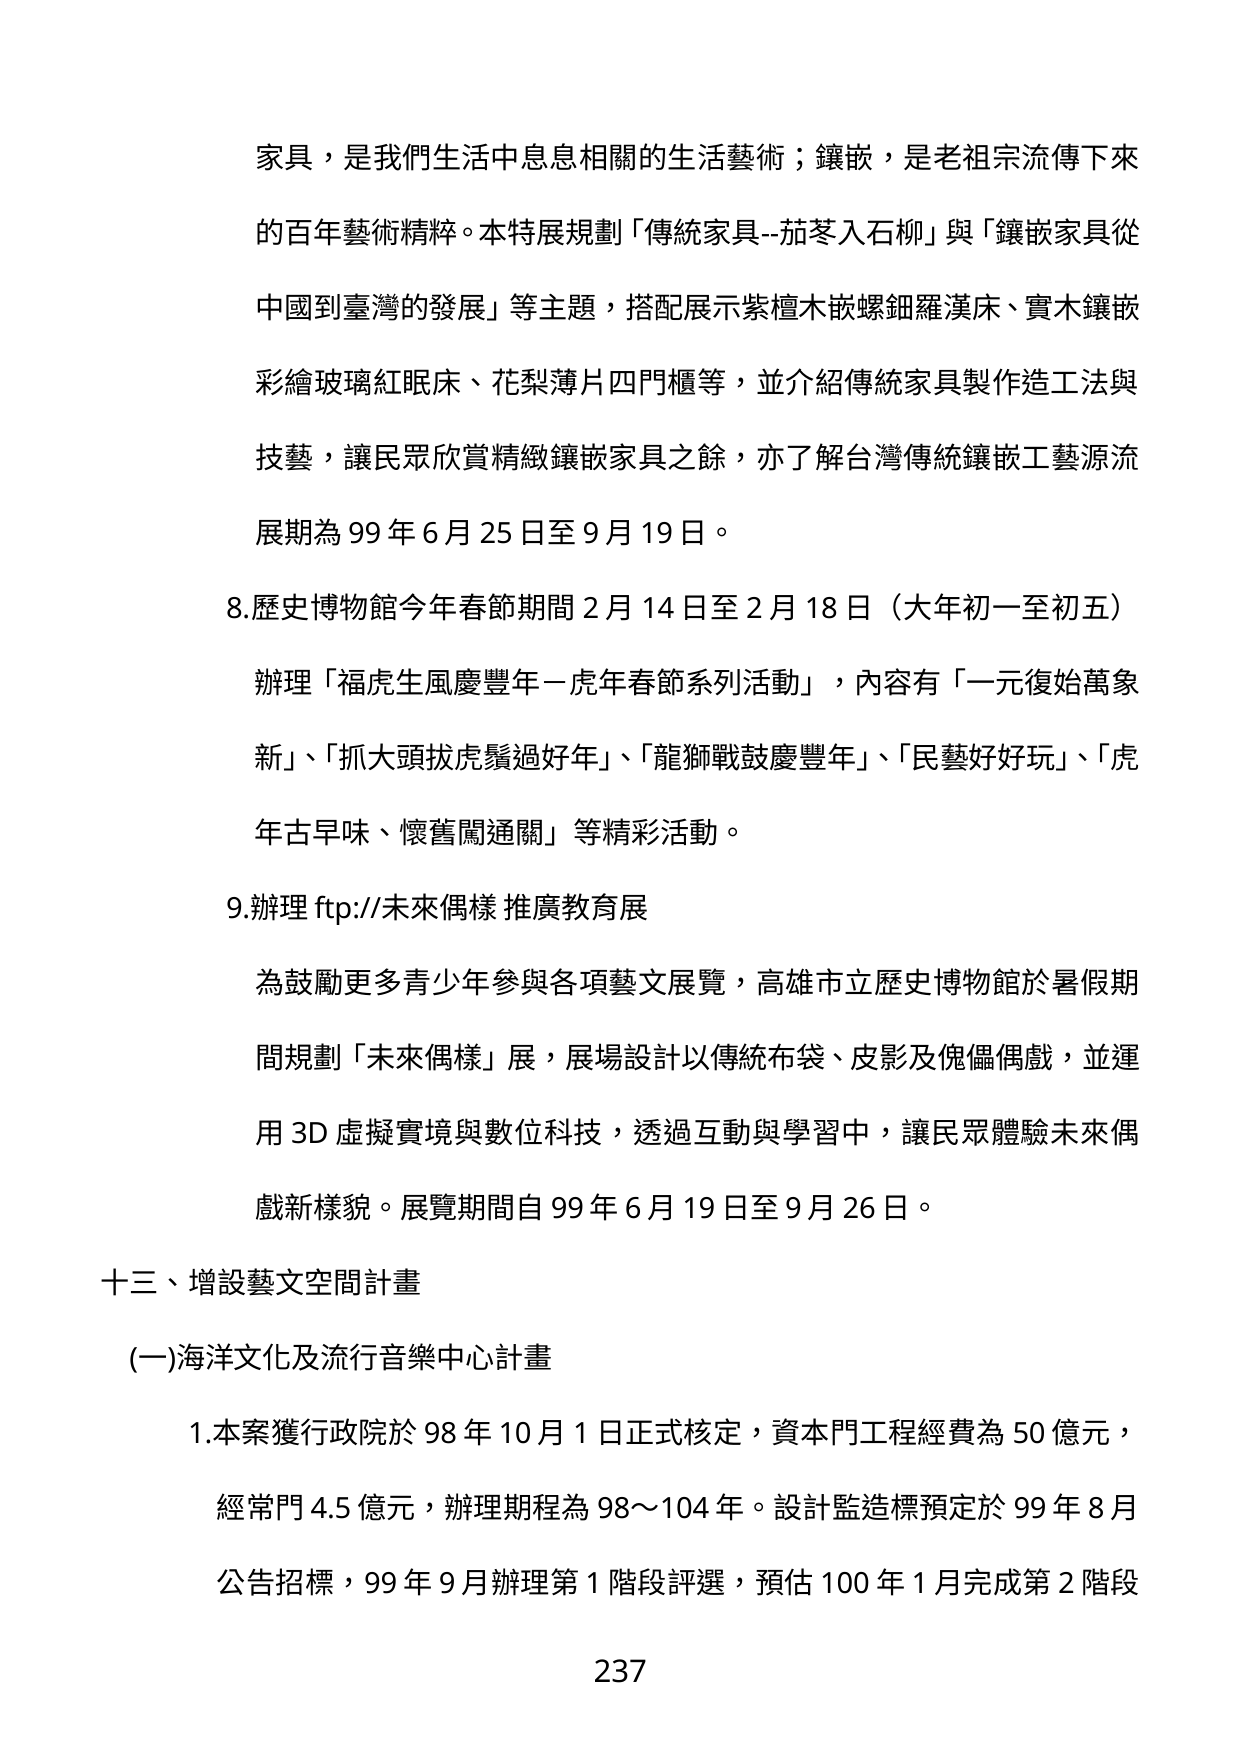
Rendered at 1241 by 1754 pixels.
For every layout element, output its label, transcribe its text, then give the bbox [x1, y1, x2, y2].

subtitle 家具，是我們生活中息息相關的生活藝術；鑲嵌，是老祖宗流傳下來的百年藝術精粹。本特展規劃「傳統家具--茄苳入石柳」與「鑲嵌家具從中國到臺灣的發展」等主題，搭配展示紫檀木嵌螺鈿羅漢床、實木鑲嵌彩繪玻璃紅眠床、花梨薄片四門櫃等，並介紹傳統家具製作造工法與技藝，讓民眾欣賞精緻鑲嵌家具之餘，亦了解台灣傳統鑲嵌工藝源流。展期為99年6月25日至9月19日。 [255, 118, 1140, 568]
text 十三、增設藝文空間計畫 [100, 1243, 1140, 1318]
subtitle 為鼓勵更多青少年參與各項藝文展覽，高雄市立歷史博物館於暑假期間規劃「未來偶樣」展，展場設計以傳統布袋、皮影及傀儡偶戲，並運用3D虛擬實境與數位科技，透過互動與學習中，讓民眾體驗未來偶戲新樣貌。展覽期間自99年6月19日至9月26日。 [255, 943, 1140, 1243]
text (一)海洋文化及流行音樂中心計畫 [100, 1318, 1140, 1393]
text 9.辦理ftp://未來偶樣 推廣教育展 [226, 868, 1140, 943]
text 8.歷史博物館今年春節期間2月14日至2月18日（大年初一至初五）辦理「福虎生風慶豐年－虎年春節系列活動」，內容有「一元復始萬象新」、「抓大頭拔虎鬚過好年」、「龍獅戰鼓慶豐年」、「民藝好好玩」、「虎年古早味、懷舊闖通關」等精彩活動。 [226, 568, 1140, 868]
text 1.本案獲行政院於98年10月1日正式核定，資本門工程經費為50億元，經常門4.5億元，辦理期程為98～104年。設計監造標預定於99年8月公告招標，99年9月辦理第1階段評選，預估100年1月完成第2階段 [188, 1393, 1140, 1618]
